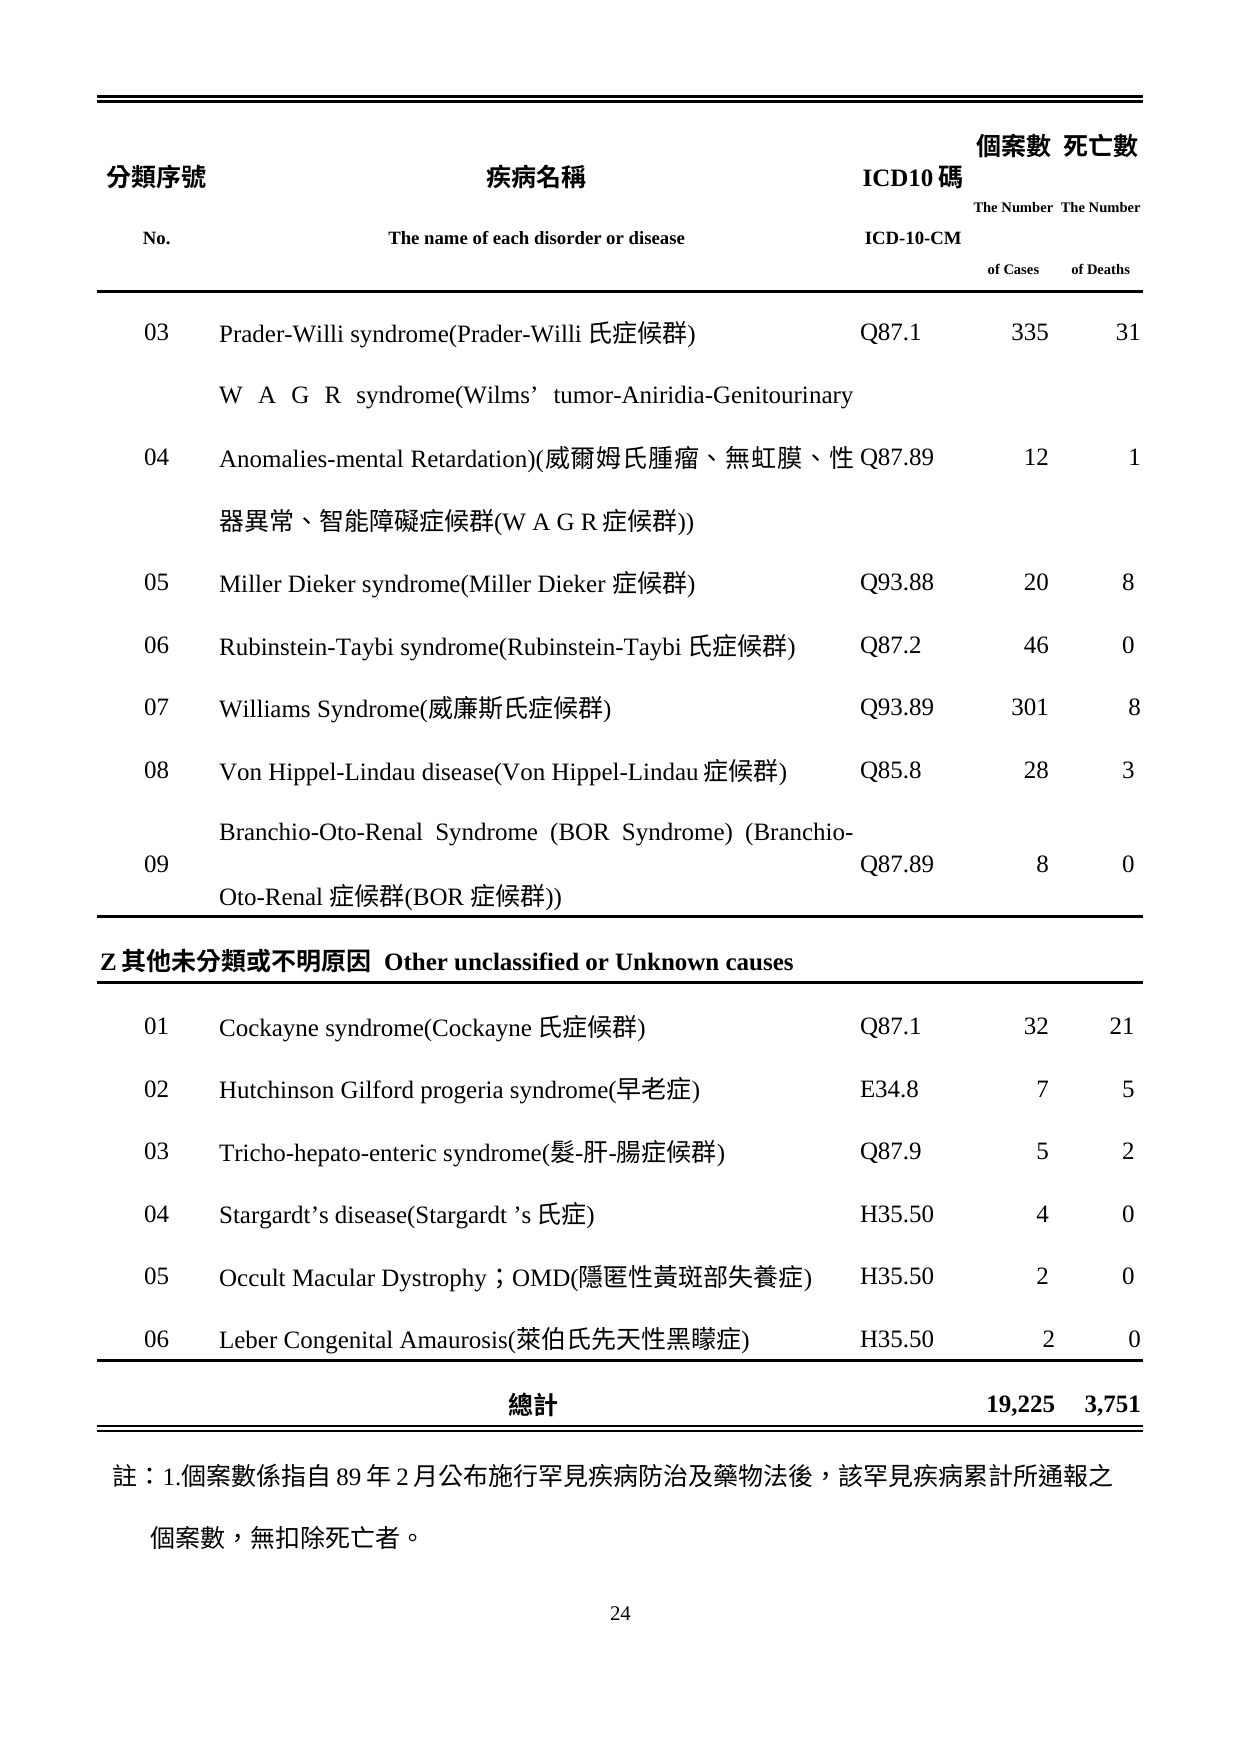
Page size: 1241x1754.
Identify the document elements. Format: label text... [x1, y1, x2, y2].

table_cell 02 [97, 1046, 216, 1109]
table_cell Z其他未分類或不明原因 Other unclassified or Unknown causes [97, 918, 1143, 981]
table_cell 32 [969, 984, 1057, 1046]
table_cell 21 [1058, 984, 1143, 1046]
table_cell Miller Dieker syndrome(Miller Dieker 症候群) [216, 540, 857, 603]
table_cell 04 [97, 353, 216, 540]
table_cell 2 [1058, 1109, 1143, 1171]
table_cell H35.50 [857, 1234, 969, 1296]
table_cell 3,751 [1058, 1362, 1143, 1424]
table_cell Q87.1 [857, 293, 969, 353]
table_cell 5 [969, 1109, 1057, 1171]
table_cell Q85.8 [857, 728, 969, 790]
table_cell 05 [97, 1234, 216, 1296]
table_cell Leber Congenital Amaurosis(萊伯氏先天性黑矇症) [216, 1296, 857, 1359]
table_cell 0 [1058, 1296, 1143, 1359]
table_cell 301 [969, 665, 1057, 728]
table_cell 01 [97, 984, 216, 1046]
table_cell 8 [1058, 665, 1143, 728]
table_cell H35.50 [857, 1171, 969, 1234]
table_cell 8 [1058, 540, 1143, 603]
table_cell 28 [969, 728, 1057, 790]
table_header 分類序號 No. [97, 103, 216, 290]
table_cell 335 [969, 293, 1057, 353]
table_cell Q93.89 [857, 665, 969, 728]
table_cell Von Hippel-Lindau disease(Von Hippel-Lindau症候群) [216, 728, 857, 790]
table_cell 3 [1058, 728, 1143, 790]
table_cell 2 [969, 1296, 1057, 1359]
table_cell 03 [97, 293, 216, 353]
table_cell 07 [97, 665, 216, 728]
table_cell Q87.89 [857, 790, 969, 915]
table_header ICD10碼 ICD-10-CM [857, 103, 969, 290]
table_cell Prader-Willi syndrome(Prader-Willi氏症候群) [216, 293, 857, 353]
table_cell 46 [969, 603, 1057, 665]
table_cell 20 [969, 540, 1057, 603]
table_cell H35.50 [857, 1296, 969, 1359]
table_cell Branchio-Oto-Renal Syndrome (BOR Syndrome) (Branchio- Oto-Renal 症候群(BOR 症候群)) [216, 790, 857, 915]
table_cell 05 [97, 540, 216, 603]
table_cell Occult Macular Dystrophy；OMD(隱匿性黃斑部失養症) [216, 1234, 857, 1296]
table_cell 0 [1058, 790, 1143, 915]
table_cell 4 [969, 1171, 1057, 1234]
table_cell 5 [1058, 1046, 1143, 1109]
table_cell 03 [97, 1109, 216, 1171]
table_header 個案數 The Number of Cases [969, 103, 1057, 290]
table_cell 0 [1058, 1171, 1143, 1234]
table_cell Q87.9 [857, 1109, 969, 1171]
table_cell Rubinstein-Taybi syndrome(Rubinstein-Taybi氏症候群) [216, 603, 857, 665]
table_cell Q87.1 [857, 984, 969, 1046]
text 註：1.個案數係指自89年2月公布施行罕見疾病防治及藥物法後，該罕見疾病累計所通報之個案數，無扣除死亡者。 [112, 1432, 1128, 1557]
table_cell 06 [97, 1296, 216, 1359]
table_cell 總計 [97, 1362, 969, 1424]
table_cell Stargardt’s disease(Stargardt ’s氏症) [216, 1171, 857, 1234]
table_cell 12 [969, 353, 1057, 540]
table_cell 19,225 [969, 1362, 1057, 1424]
table_cell Williams Syndrome(威廉斯氏症候群) [216, 665, 857, 728]
table_cell Q93.88 [857, 540, 969, 603]
table_cell 0 [1058, 603, 1143, 665]
table_cell 08 [97, 728, 216, 790]
table_cell 04 [97, 1171, 216, 1234]
table_cell 31 [1058, 293, 1143, 353]
table_cell 2 [969, 1234, 1057, 1296]
table_cell W A G R syndrome(Wilms’ tumor-Aniridia-Genitourinary Anomalies-mental Retardation)(威爾姆氏腫瘤、無虹膜、性器異常、智能障礙症候群(W A G R症候群)) [216, 353, 857, 540]
table_cell Q87.2 [857, 603, 969, 665]
table_cell Hutchinson Gilford progeria syndrome(早老症) [216, 1046, 857, 1109]
table_cell Cockayne syndrome(Cockayne氏症候群) [216, 984, 857, 1046]
table_cell Tricho-hepato-enteric syndrome(髮-肝-腸症候群) [216, 1109, 857, 1171]
table_header 死亡數 The Number of Deaths [1058, 103, 1143, 290]
table_cell 8 [969, 790, 1057, 915]
table_header 疾病名稱 The name of each disorder or disease [216, 103, 857, 290]
table_cell Q87.89 [857, 353, 969, 540]
table_cell 06 [97, 603, 216, 665]
table_cell 0 [1058, 1234, 1143, 1296]
table_cell E34.8 [857, 1046, 969, 1109]
table_cell 7 [969, 1046, 1057, 1109]
table_cell 09 [97, 790, 216, 915]
table_cell 1 [1058, 353, 1143, 540]
